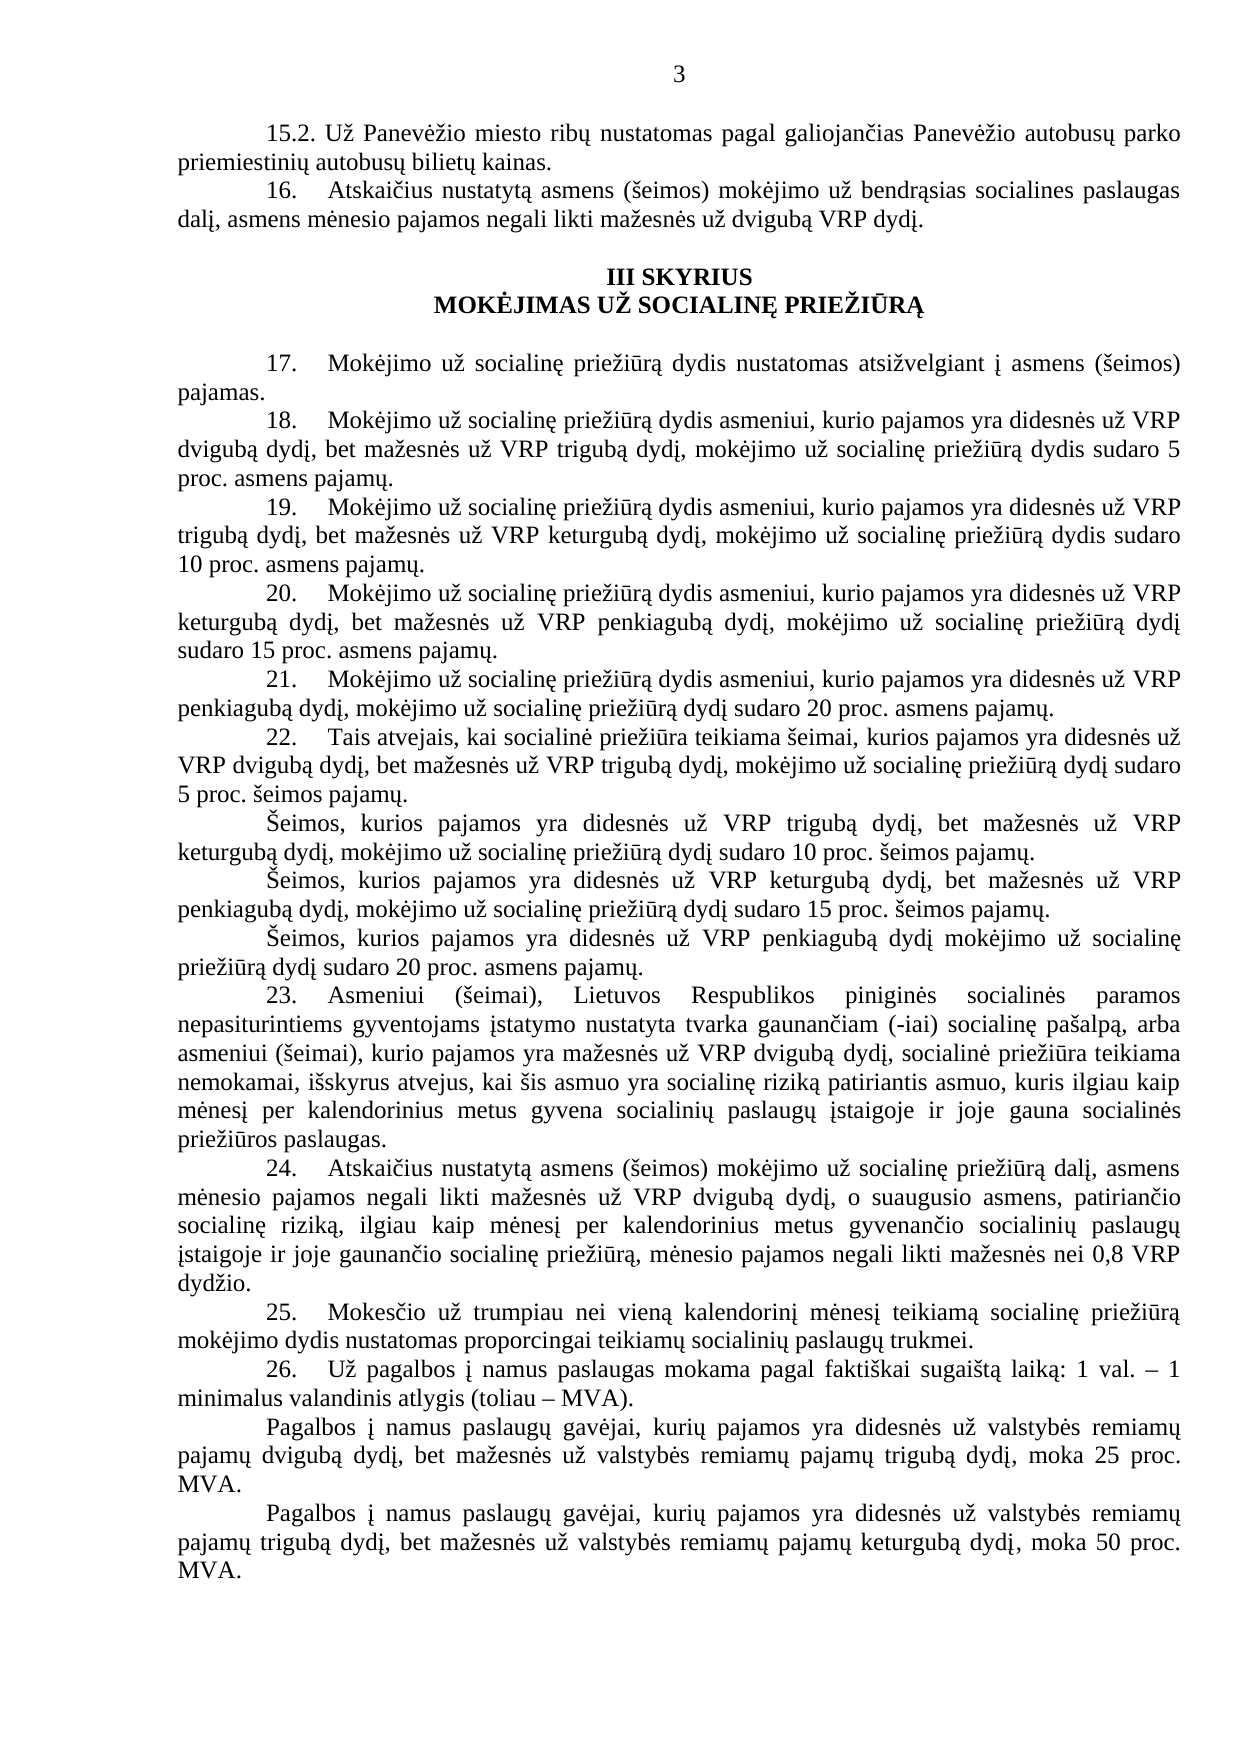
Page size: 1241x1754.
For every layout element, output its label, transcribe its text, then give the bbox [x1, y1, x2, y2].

text 15.2. Už Panevėžio miesto ribų nustatomas pagal galiojančias Panevėžio autobusų parko priemiestinių autobusų bilietų kainas. [177, 118, 1181, 176]
text 26. Už pagalbos į namus paslaugas mokama pagal faktiškai sugaištą laiką: 1 val. – 1 minimalus valandinis atlygis (toliau – MVA). [177, 1354, 1181, 1412]
text 25. Mokesčio už trumpiau nei vieną kalendorinį mėnesį teikiamą socialinę priežiūrą mokėjimo dydis nustatomas proporcingai teikiamų socialinių paslaugų trukmei. [177, 1297, 1181, 1354]
text 16. Atskaičius nustatytą asmens (šeimos) mokėjimo už bendrąsias socialines paslaugas dalį, asmens mėnesio pajamos negali likti mažesnės už dvigubą VRP dydį. [177, 176, 1181, 233]
text 17. Mokėjimo už socialinę priežiūrą dydis nustatomas atsižvelgiant į asmens (šeimos) pajamas. [177, 348, 1181, 406]
text 22. Tais atvejais, kai socialinė priežiūra teikiama šeimai, kurios pajamos yra didesnės už VRP dvigubą dydį, bet mažesnės už VRP trigubą dydį, mokėjimo už socialinę priežiūrą dydį sudaro 5 proc. šeimos pajamų. [177, 722, 1181, 808]
text 20. Mokėjimo už socialinę priežiūrą dydis asmeniui, kurio pajamos yra didesnės už VRP keturgubą dydį, bet mažesnės už VRP penkiagubą dydį, mokėjimo už socialinę priežiūrą dydį sudaro 15 proc. asmens pajamų. [177, 578, 1181, 664]
text Šeimos, kurios pajamos yra didesnės už VRP trigubą dydį, bet mažesnės už VRP keturgubą dydį, mokėjimo už socialinę priežiūrą dydį sudaro 10 proc. šeimos pajamų. [177, 808, 1181, 866]
text Šeimos, kurios pajamos yra didesnės už VRP penkiagubą dydį mokėjimo už socialinę priežiūrą dydį sudaro 20 proc. asmens pajamų. [177, 923, 1181, 981]
text 23. Asmeniui (šeimai), Lietuvos Respublikos piniginės socialinės paramos nepasiturintiems gyventojams įstatymo nustatyta tvarka gaunančiam (-iai) socialinę pašalpą, arba asmeniui (šeimai), kurio pajamos yra mažesnės už VRP dvigubą dydį, socialinė priežiūra teikiama nemokamai, išskyrus atvejus, kai šis asmuo yra socialinę riziką patiriantis asmuo, kuris ilgiau kaip mėnesį per kalendorinius metus gyvena socialinių paslaugų įstaigoje ir joje gauna socialinės priežiūros paslaugas. [177, 981, 1181, 1153]
text Pagalbos į namus paslaugų gavėjai, kurių pajamos yra didesnės už valstybės remiamų pajamų dvigubą dydį, bet mažesnės už valstybės remiamų pajamų trigubą dydį, moka 25 proc. MVA. [177, 1412, 1181, 1498]
text III SKYRIUS [177, 262, 1181, 291]
text Pagalbos į namus paslaugų gavėjai, kurių pajamos yra didesnės už valstybės remiamų pajamų trigubą dydį, bet mažesnės už valstybės remiamų pajamų keturgubą dydį, moka 50 proc. MVA. [177, 1498, 1181, 1584]
text 24. Atskaičius nustatytą asmens (šeimos) mokėjimo už socialinę priežiūrą dalį, asmens mėnesio pajamos negali likti mažesnės už VRP dvigubą dydį, o suaugusio asmens, patiriančio socialinę riziką, ilgiau kaip mėnesį per kalendorinius metus gyvenančio socialinių paslaugų įstaigoje ir joje gaunančio socialinę priežiūrą, mėnesio pajamos negali likti mažesnės nei 0,8 VRP dydžio. [177, 1153, 1181, 1297]
text 18. Mokėjimo už socialinę priežiūrą dydis asmeniui, kurio pajamos yra didesnės už VRP dvigubą dydį, bet mažesnės už VRP trigubą dydį, mokėjimo už socialinę priežiūrą dydis sudaro 5 proc. asmens pajamų. [177, 406, 1181, 492]
text 19. Mokėjimo už socialinę priežiūrą dydis asmeniui, kurio pajamos yra didesnės už VRP trigubą dydį, bet mažesnės už VRP keturgubą dydį, mokėjimo už socialinę priežiūrą dydis sudaro 10 proc. asmens pajamų. [177, 492, 1181, 578]
text MOKĖJIMAS UŽ SOCIALINĘ PRIEŽIŪRĄ [177, 291, 1181, 319]
text Šeimos, kurios pajamos yra didesnės už VRP keturgubą dydį, bet mažesnės už VRP penkiagubą dydį, mokėjimo už socialinę priežiūrą dydį sudaro 15 proc. šeimos pajamų. [177, 866, 1181, 923]
text 21. Mokėjimo už socialinę priežiūrą dydis asmeniui, kurio pajamos yra didesnės už VRP penkiagubą dydį, mokėjimo už socialinę priežiūrą dydį sudaro 20 proc. asmens pajamų. [177, 664, 1181, 722]
